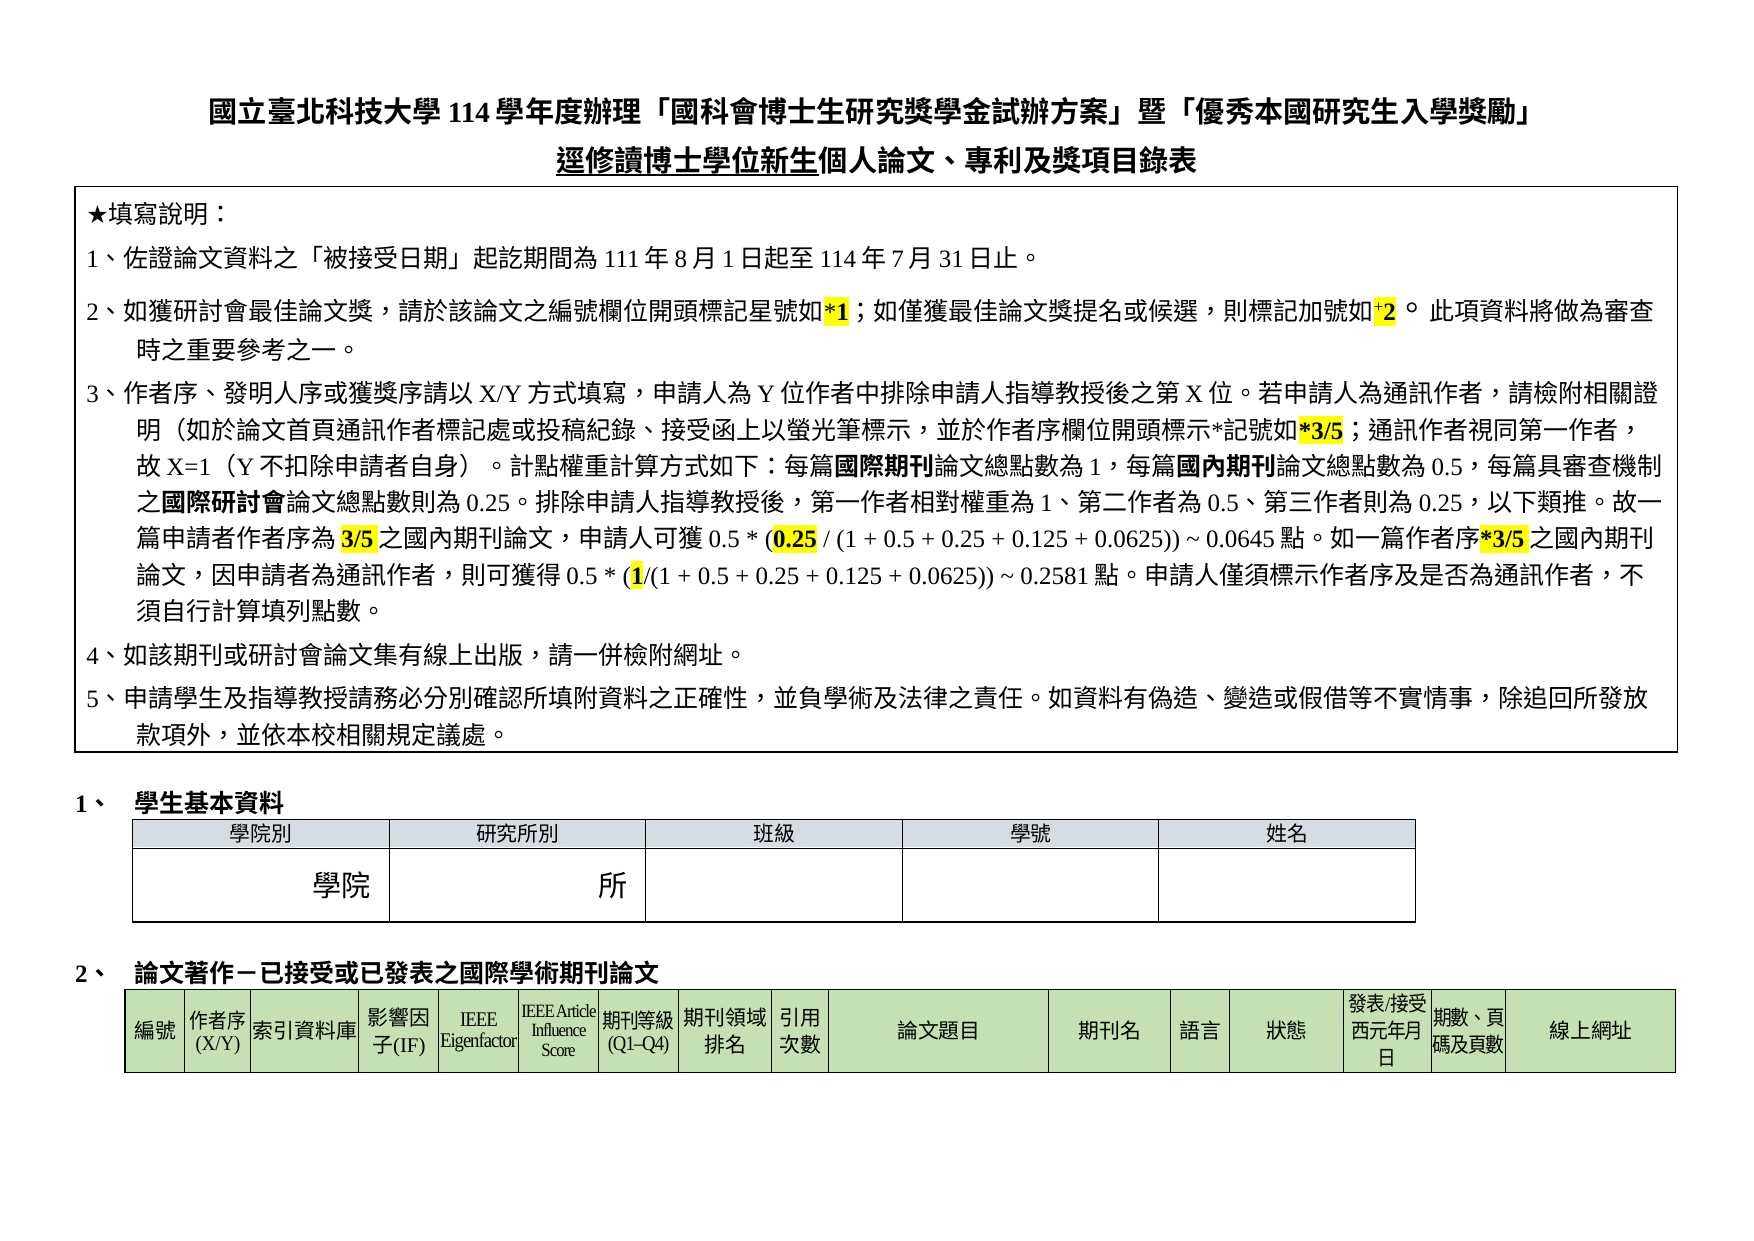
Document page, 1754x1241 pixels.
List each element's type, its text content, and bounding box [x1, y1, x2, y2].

table_header 編號 [126, 990, 184, 1072]
table_header 班級 [646, 820, 902, 847]
list 論文著作－已接受或已發表之國際學術期刊論文 [75, 956, 1679, 989]
table_header 索引資料庫 [251, 990, 358, 1072]
text 逕修讀博士學位新生個人論文、專利及獎項目錄表 [75, 137, 1679, 180]
table_cell 所 [390, 849, 645, 921]
text 國立臺北科技大學114學年度辦理「國科會博士生研究獎學金試辦方案」暨「優秀本國研究生入學獎勵」 [75, 89, 1679, 131]
table_header 狀態 [1230, 990, 1343, 1072]
table_header 論文題目 [829, 990, 1048, 1072]
table_header 學院別 [133, 820, 389, 847]
table_header IEEE Eigenfactor [439, 990, 518, 1072]
table_header 姓名 [1159, 820, 1415, 847]
table_header 期刊領域排名 [679, 990, 771, 1072]
table_cell [1159, 849, 1415, 921]
table_header 期刊等級(Q1–Q4) [599, 990, 678, 1072]
table_header 期刊名 [1049, 990, 1170, 1072]
table_header 發表/接受 西元年月日 [1344, 990, 1431, 1072]
table_cell [903, 849, 1158, 921]
table_header 學號 [903, 820, 1158, 847]
table_header 線上網址 [1506, 990, 1675, 1072]
table_header 語言 [1171, 990, 1229, 1072]
table_header 期數、頁碼及頁數 [1432, 990, 1505, 1072]
table_cell [646, 849, 902, 921]
table_header ★填寫說明： 佐證論文資料之「被接受日期」起訖期間為111年8月1日起至114年7月31日止。 如獲研討會最佳論文獎，請於該論文之編號欄位開頭標記星號如*1；如僅獲最佳論文獎提名或候選，則標記加號如+2。此項資料將做為審查時之重要參考之一。 作者序、發明人序或獲獎序請以X/Y方式填寫，申請人為Y位作者中排除申請人指導教授後之第X位。若申請人為通訊作者，請檢附相關證明（如於論文首頁通訊作者標記處或投稿紀錄、接受函上以螢光筆標示，並於作者序欄位開頭標示*記號如*3/5；通訊作者視同第一作者，故X=1（Y不扣除申請者自身）。計點權重計算方式如下：每篇國際期刊論文總點數為1，每篇國內期刊論文總點數為0.5，每篇具審查機制之國際研討會論文總點數則為0.25。排除申請人指導教授後，第一作者相對權重為1、第二作者為0.5、第三作者則為0.25，以下類推。故一篇申請者作者序為3/5之國內期刊論文，申請人可獲0.5 * (0.25 / (1 + 0.5 + 0.25 + 0.125 + 0.0625)) ~ 0.0645點。如一篇作者序*3/5之國內期刊論文，因申請者為通訊作者，則可獲得0.5 * (1/(1 + 0.5 + 0.25 + 0.125 + 0.0625)) ~ 0.2581點。申請人僅須標示作者序及是否為通訊作者，不須自行計算填列點數。 如該期刊或研討會論文集有線上出版，請一併檢附網址。 申請學生及指導教授請務必分別確認所填附資料之正確性，並負學術及法律之責任。如資料有偽造、變造或假借等不實情事，除追回所發放款項外，並依本校相關規定議處。 [76, 187, 1677, 751]
table_header 研究所別 [390, 820, 645, 847]
list 學生基本資料 [75, 787, 1679, 819]
table_header 影響因子(IF) [359, 990, 438, 1072]
table_header 引用次數 [772, 990, 828, 1072]
table_header 作者序(X/Y) [185, 990, 250, 1072]
table_header IEEE Article Influence Score [519, 990, 598, 1072]
table_cell 學院 [133, 849, 389, 921]
